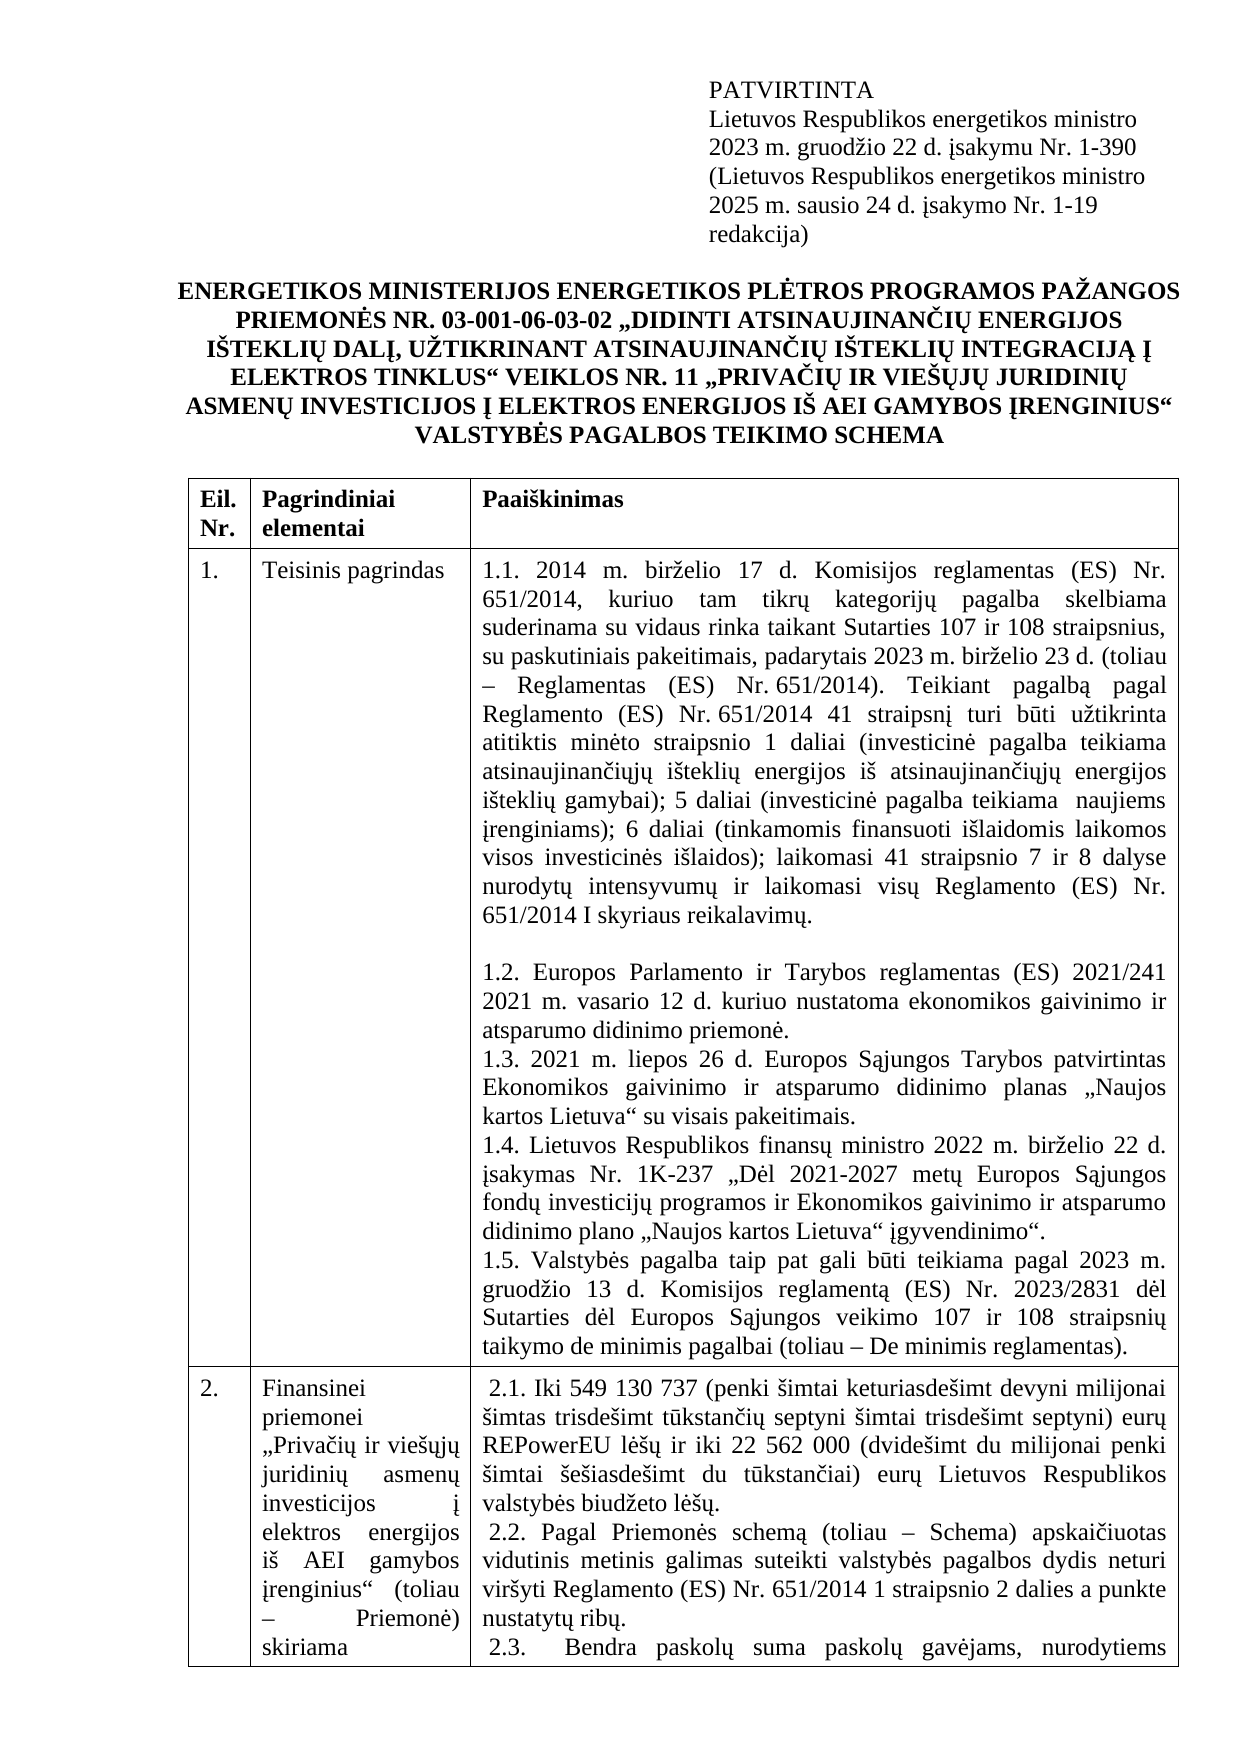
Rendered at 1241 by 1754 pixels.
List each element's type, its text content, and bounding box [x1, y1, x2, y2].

text 2023 m. gruodžio 22 d. įsakymu Nr. 1-390 [709, 132, 1181, 161]
text ENERGETIKOS MINISTERIJOS ENERGETIKOS PLĖTROS PROGRAMOS PAŽANGOS PRIEMONĖS NR. 03-001-06-03-02 „DIDINTI ATSINAUJINANČIŲ ENERGIJOS IŠTEKLIŲ DALĮ, UŽTIKRINANT ATSINAUJINANČIŲ IŠTEKLIŲ INTEGRACIJĄ Į ELEKTROS TINKLUS“ VEIKLOS NR. 11 „PRIVAČIŲ IR VIEŠŲJŲ JURIDINIŲ ASMENŲ INVESTICIJOS Į ELEKTROS ENERGIJOS IŠ AEI GAMYBOS ĮRENGINIUS“ VALSTYBĖS PAGALBOS TEIKIMO SCHEMA [177, 276, 1181, 449]
text 2025 m. sausio 24 d. įsakymo Nr. 1-19 [709, 190, 1181, 219]
table_cell 2.1. Iki 549 130 737 (penki šimtai keturiasdešimt devyni milijonai šimtas trisdešimt tūkstančių septyni šimtai trisdešimt septyni) eurų REPowerEU lėšų ir iki 22 562 000 (dvidešimt du milijonai penki šimtai šešiasdešimt du tūkstančiai) eurų Lietuvos Respublikos valstybės biudžeto lėšų. 2.2. Pagal Priemonės schemą (toliau – Schema) apskaičiuotas vidutinis metinis galimas suteikti valstybės pagalbos dydis neturi viršyti Reglamento (ES) Nr. 651/2014 1 straipsnio 2 dalies a punkte nustatytų ribų. 2.3. Bendra paskolų suma paskolų gavėjams, nurodytiems [471, 1367, 1178, 1666]
text redakcija) [709, 219, 1181, 247]
table_cell 2. [189, 1367, 250, 1666]
text (Lietuvos Respublikos energetikos ministro [709, 161, 1181, 190]
text Lietuvos Respublikos energetikos ministro [709, 104, 1181, 132]
table_cell 1. [189, 549, 250, 1366]
table_cell Teisinis pagrindas [251, 549, 470, 1366]
text PATVIRTINTA [709, 75, 1181, 104]
table_header Paaiškinimas [471, 479, 1178, 548]
table_header Pagrindiniai elementai [251, 479, 470, 548]
table_cell Finansinei priemonei „Privačių ir viešųjų juridinių asmenų investicijos į elektros energijos iš AEI gamybos įrenginius“ (toliau – Priemonė) skiriama [251, 1367, 470, 1666]
table_cell 1.1. 2014 m. birželio 17 d. Komisijos reglamentas (ES) Nr. 651/2014, kuriuo tam tikrų kategorijų pagalba skelbiama suderinama su vidaus rinka taikant Sutarties 107 ir 108 straipsnius, su paskutiniais pakeitimais, padarytais 2023 m. birželio 23 d. (toliau – Reglamentas (ES) Nr. 651/2014). Teikiant pagalbą pagal Reglamento (ES) Nr. 651/2014 41 straipsnį turi būti užtikrinta atitiktis minėto straipsnio 1 daliai (investicinė pagalba teikiama atsinaujinančiųjų išteklių energijos iš atsinaujinančiųjų energijos išteklių gamybai); 5 daliai (investicinė pagalba teikiama naujiems įrenginiams); 6 daliai (tinkamomis finansuoti išlaidomis laikomos visos investicinės išlaidos); laikomasi 41 straipsnio 7 ir 8 dalyse nurodytų intensyvumų ir laikomasi visų Reglamento (ES) Nr. 651/2014 I skyriaus reikalavimų. 1.2. Europos Parlamento ir Tarybos reglamentas (ES) 2021/241 2021 m. vasario 12 d. kuriuo nustatoma ekonomikos gaivinimo ir atsparumo didinimo priemonė. 1.3. 2021 m. liepos 26 d. Europos Sąjungos Tarybos patvirtintas Ekonomikos gaivinimo ir atsparumo didinimo planas „Naujos kartos Lietuva“ su visais pakeitimais. 1.4. Lietuvos Respublikos finansų ministro 2022 m. birželio 22 d. įsakymas Nr. 1K-237 „Dėl 2021-2027 metų Europos Sąjungos fondų investicijų programos ir Ekonomikos gaivinimo ir atsparumo didinimo plano „Naujos kartos Lietuva“ įgyvendinimo“. 1.5. Valstybės pagalba taip pat gali būti teikiama pagal 2023 m. gruodžio 13 d. Komisijos reglamentą (ES) Nr. 2023/2831 dėl Sutarties dėl Europos Sąjungos veikimo 107 ir 108 straipsnių taikymo de minimis pagalbai (toliau – De minimis reglamentas). [471, 549, 1178, 1366]
table_header Eil. Nr. [189, 479, 250, 548]
